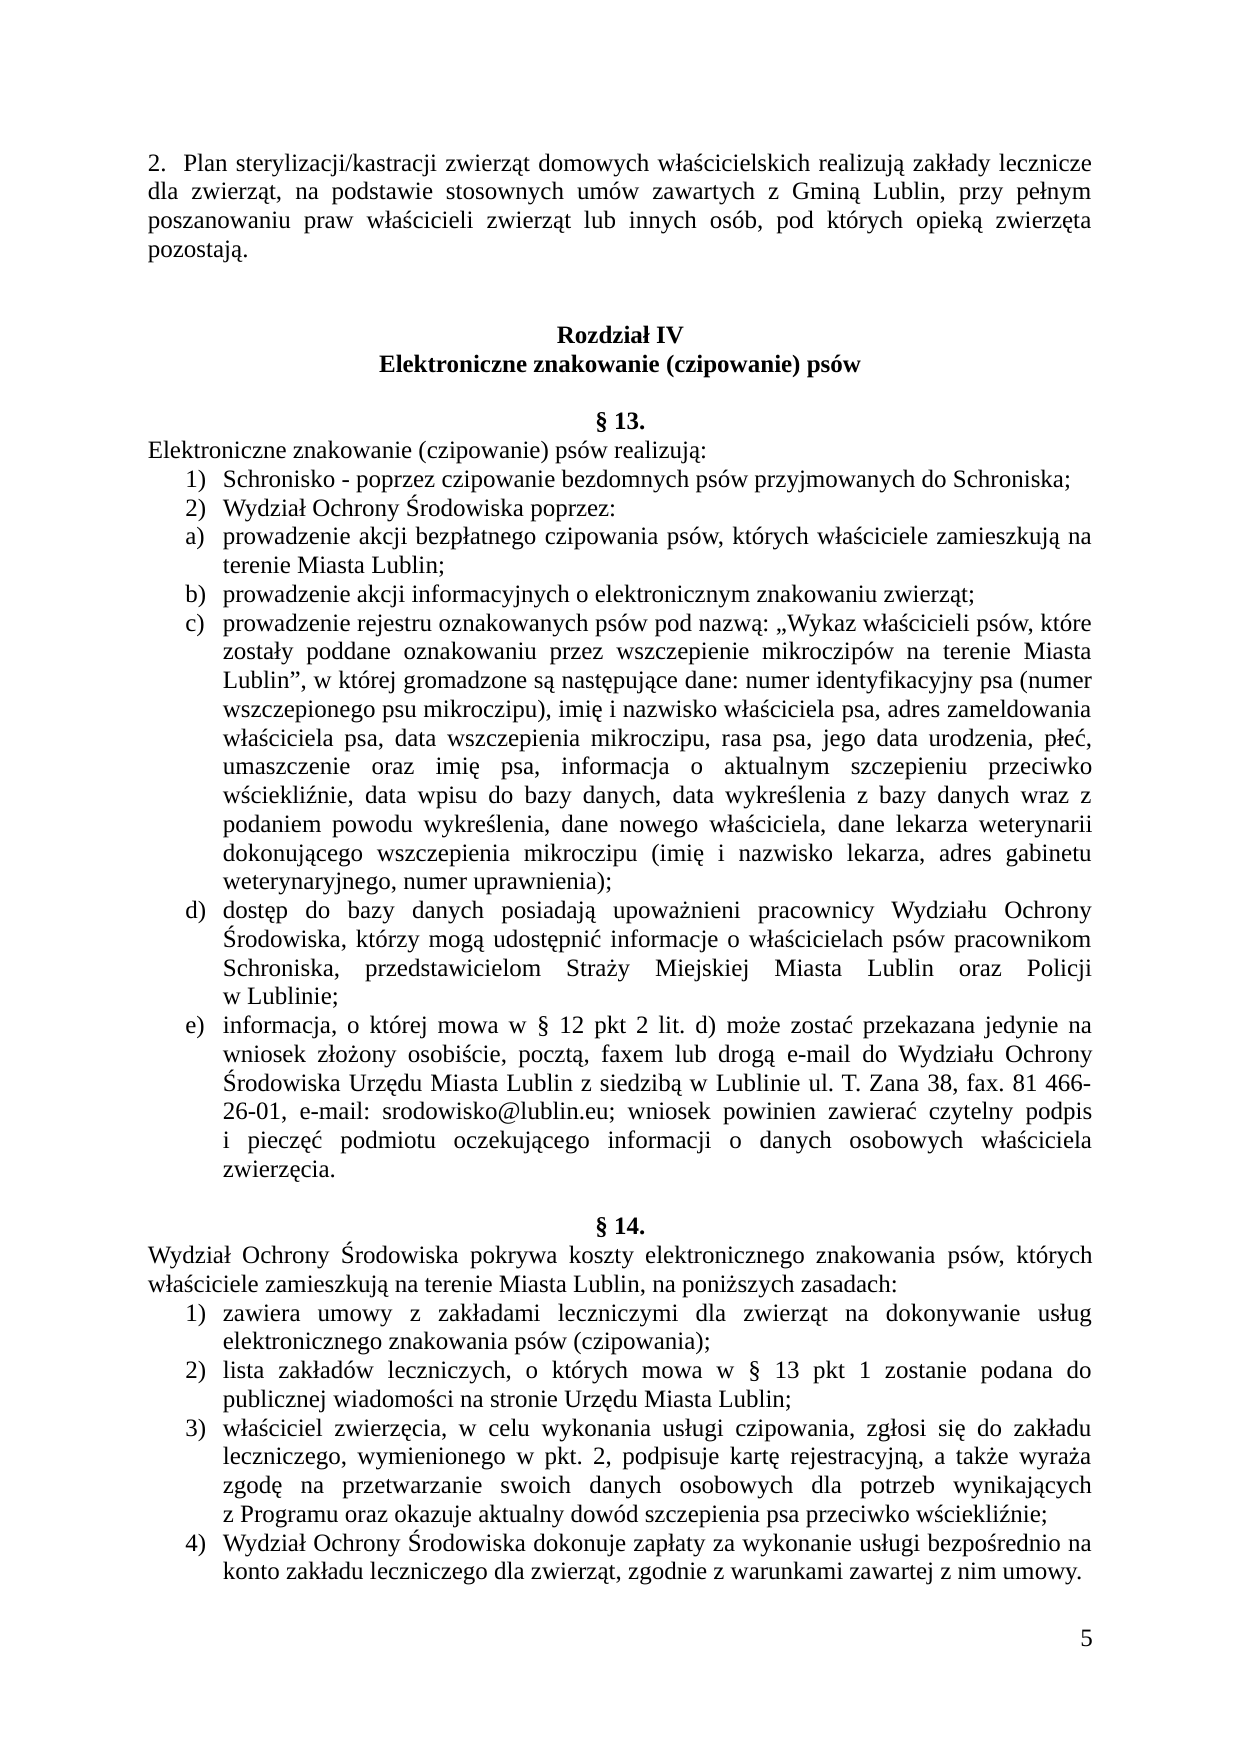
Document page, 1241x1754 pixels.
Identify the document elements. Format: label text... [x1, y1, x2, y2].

text § 13. [148, 406, 1092, 435]
list zawiera umowy z zakładami leczniczymi dla zwierząt na dokonywanie usług elektronicznego znakowania psów (czipowania); [185, 1298, 1092, 1355]
list Schronisko - poprzez czipowanie bezdomnych psów przyjmowanych do Schroniska; [185, 464, 1092, 493]
text § 14. [148, 1211, 1092, 1240]
text Elektroniczne znakowanie (czipowanie) psów [148, 349, 1092, 378]
list lista zakładów leczniczych, o których mowa w § 13 pkt 1 zostanie podana do publicznej wiadomości na stronie Urzędu Miasta Lublin; [185, 1355, 1092, 1413]
text Elektroniczne znakowanie (czipowanie) psów realizują: [148, 435, 1092, 464]
list prowadzenie akcji bezpłatnego czipowania psów, których właściciele zamieszkują na terenie Miasta Lublin; [185, 521, 1092, 579]
list dostęp do bazy danych posiadają upoważnieni pracownicy Wydziału Ochrony Środowiska, którzy mogą udostępnić informacje o właścicielach psów pracownikom Schroniska, przedstawicielom Straży Miejskiej Miasta Lublin oraz Policji w Lublinie; [185, 895, 1092, 1010]
text Rozdział IV [148, 320, 1092, 349]
list właściciel zwierzęcia, w celu wykonania usługi czipowania, zgłosi się do zakładu leczniczego, wymienionego w pkt. 2, podpisuje kartę rejestracyjną, a także wyraża zgodę na przetwarzanie swoich danych osobowych dla potrzeb wynikających z Programu oraz okazuje aktualny dowód szczepienia psa przeciwko wściekliźnie; [185, 1413, 1092, 1528]
list Wydział Ochrony Środowiska poprzez: [185, 493, 1092, 521]
list informacja, o której mowa w § 12 pkt 2 lit. d) może zostać przekazana jedynie na wniosek złożony osobiście, pocztą, faxem lub drogą e-mail do Wydziału Ochrony Środowiska Urzędu Miasta Lublin z siedzibą w Lublinie ul. T. Zana 38, fax. 81 466-26-01, e-mail: srodowisko@lublin.eu; wniosek powinien zawierać czytelny podpis i pieczęć podmiotu oczekującego informacji o danych osobowych właściciela zwierzęcia. [185, 1010, 1092, 1183]
list prowadzenie rejestru oznakowanych psów pod nazwą: „Wykaz właścicieli psów, które zostały poddane oznakowaniu przez wszczepienie mikroczipów na terenie Miasta Lublin”, w której gromadzone są następujące dane: numer identyfikacyjny psa (numer wszczepionego psu mikroczipu), imię i nazwisko właściciela psa, adres zameldowania właściciela psa, data wszczepienia mikroczipu, rasa psa, jego data urodzenia, płeć, umaszczenie oraz imię psa, informacja o aktualnym szczepieniu przeciwko wściekliźnie, data wpisu do bazy danych, data wykreślenia z bazy danych wraz z podaniem powodu wykreślenia, dane nowego właściciela, dane lekarza weterynarii dokonującego wszczepienia mikroczipu (imię i nazwisko lekarza, adres gabinetu weterynaryjnego, numer uprawnienia); [185, 608, 1092, 895]
list Wydział Ochrony Środowiska dokonuje zapłaty za wykonanie usługi bezpośrednio na konto zakładu leczniczego dla zwierząt, zgodnie z warunkami zawartej z nim umowy. [185, 1528, 1092, 1585]
text Wydział Ochrony Środowiska pokrywa koszty elektronicznego znakowania psów, których właściciele zamieszkują na terenie Miasta Lublin, na poniższych zasadach: [148, 1240, 1092, 1298]
text 2. Plan sterylizacji/kastracji zwierząt domowych właścicielskich realizują zakłady lecznicze dla zwierząt, na podstawie stosownych umów zawartych z Gminą Lublin, przy pełnym poszanowaniu praw właścicieli zwierząt lub innych osób, pod których opieką zwierzęta pozostają. [148, 148, 1092, 263]
list prowadzenie akcji informacyjnych o elektronicznym znakowaniu zwierząt; [185, 579, 1092, 608]
